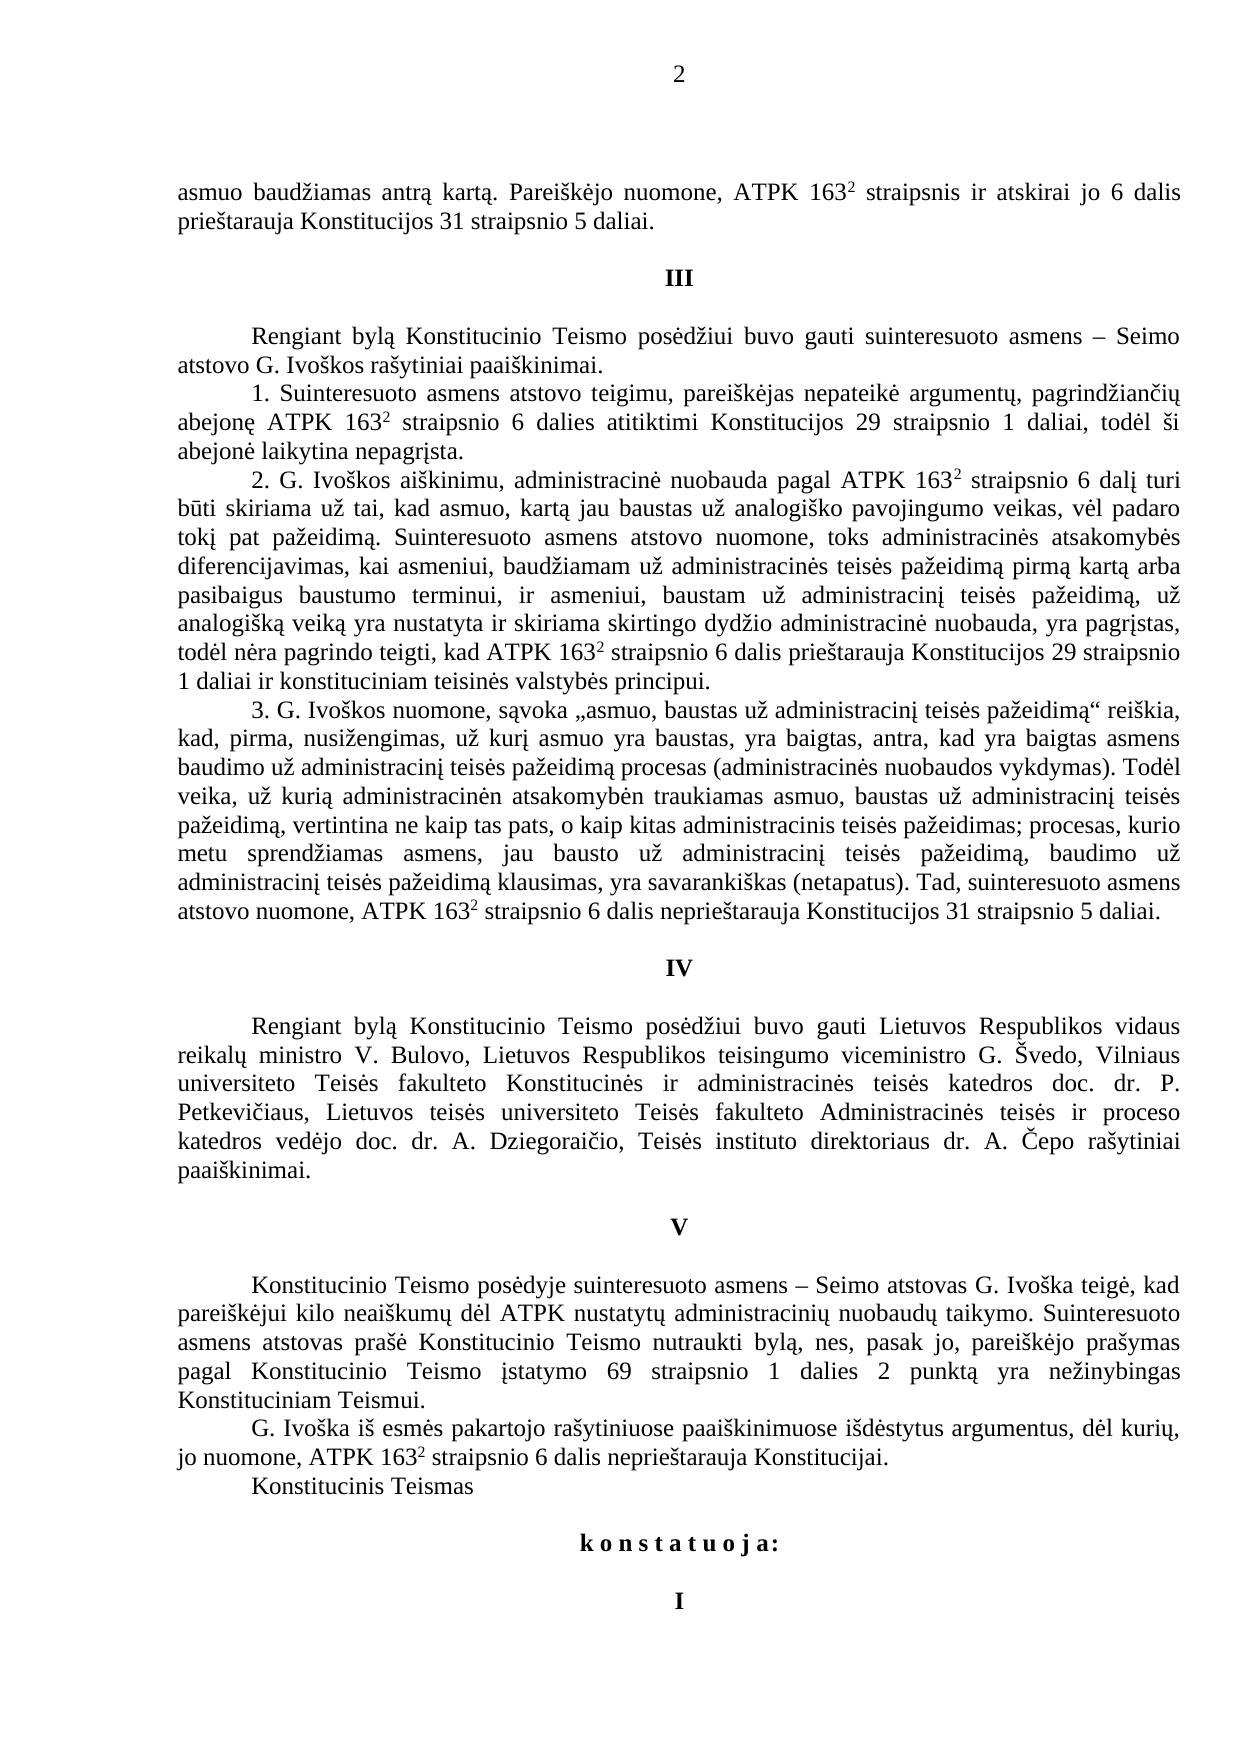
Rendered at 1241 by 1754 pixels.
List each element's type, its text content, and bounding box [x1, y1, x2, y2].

text G. Ivoška iš esmės pakartojo rašytiniuose paaiškinimuose išdėstytus argumentus, dėl kurių, jo nuomone, ATPK 1632 straipsnio 6 dalis neprieštarauja Konstitucijai. [177, 1413, 1181, 1471]
text I [177, 1586, 1181, 1615]
text IV [177, 953, 1181, 982]
text 2. G. Ivoškos aiškinimu, administracinė nuobauda pagal ATPK 1632 straipsnio 6 dalį turi būti skiriama už tai, kad asmuo, kartą jau baustas už analogiško pavojingumo veikas, vėl padaro tokį pat pažeidimą. Suinteresuoto asmens atstovo nuomone, toks administracinės atsakomybės diferencijavimas, kai asmeniui, baudžiamam už administracinės teisės pažeidimą pirmą kartą arba pasibaigus baustumo terminui, ir asmeniui, baustam už administracinį teisės pažeidimą, už analogišką veiką yra nustatyta ir skiriama skirtingo dydžio administracinė nuobauda, yra pagrįstas, todėl nėra pagrindo teigti, kad ATPK 1632 straipsnio 6 dalis prieštarauja Konstitucijos 29 straipsnio 1 daliai ir konstituciniam teisinės valstybės principui. [177, 465, 1181, 695]
text V [177, 1212, 1181, 1241]
text asmuo baudžiamas antrą kartą. Pareiškėjo nuomone, ATPK 1632 straipsnis ir atskirai jo 6 dalis prieštarauja Konstitucijos 31 straipsnio 5 daliai. [177, 177, 1181, 235]
text 1. Suinteresuoto asmens atstovo teigimu, pareiškėjas nepateikė argumentų, pagrindžiančių abejonę ATPK 1632 straipsnio 6 dalies atitiktimi Konstitucijos 29 straipsnio 1 daliai, todėl ši abejonė laikytina nepagrįsta. [177, 378, 1181, 465]
text Rengiant bylą Konstitucinio Teismo posėdžiui buvo gauti Lietuvos Respublikos vidaus reikalų ministro V. Bulovo, Lietuvos Respublikos teisingumo viceministro G. Švedo, Vilniaus universiteto Teisės fakulteto Konstitucinės ir administracinės teisės katedros doc. dr. P. Petkevičiaus, Lietuvos teisės universiteto Teisės fakulteto Administracinės teisės ir proceso katedros vedėjo doc. dr. A. Dziegoraičio, Teisės instituto direktoriaus dr. A. Čepo rašytiniai paaiškinimai. [177, 1011, 1181, 1183]
text Konstitucinio Teismo posėdyje suinteresuoto asmens – Seimo atstovas G. Ivoška teigė, kad pareiškėjui kilo neaiškumų dėl ATPK nustatytų administracinių nuobaudų taikymo. Suinteresuoto asmens atstovas prašė Konstitucinio Teismo nutraukti bylą, nes, pasak jo, pareiškėjo prašymas pagal Konstitucinio Teismo įstatymo 69 straipsnio 1 dalies 2 punktą yra nežinybingas Konstituciniam Teismui. [177, 1270, 1181, 1413]
text 3. G. Ivoškos nuomone, sąvoka „asmuo, baustas už administracinį teisės pažeidimą“ reiškia, kad, pirma, nusižengimas, už kurį asmuo yra baustas, yra baigtas, antra, kad yra baigtas asmens baudimo už administracinį teisės pažeidimą procesas (administracinės nuobaudos vykdymas). Todėl veika, už kurią administracinėn atsakomybėn traukiamas asmuo, baustas už administracinį teisės pažeidimą, vertintina ne kaip tas pats, o kaip kitas administracinis teisės pažeidimas; procesas, kurio metu sprendžiamas asmens, jau bausto už administracinį teisės pažeidimą, baudimo už administracinį teisės pažeidimą klausimas, yra savarankiškas (netapatus). Tad, suinteresuoto asmens atstovo nuomone, ATPK 1632 straipsnio 6 dalis neprieštarauja Konstitucijos 31 straipsnio 5 daliai. [177, 695, 1181, 925]
text III [177, 263, 1181, 292]
text Rengiant bylą Konstitucinio Teismo posėdžiui buvo gauti suinteresuoto asmens – Seimo atstovo G. Ivoškos rašytiniai paaiškinimai. [177, 321, 1181, 378]
text Konstitucinis Teismas [177, 1471, 1181, 1500]
text konstatuoja: [177, 1528, 1181, 1557]
